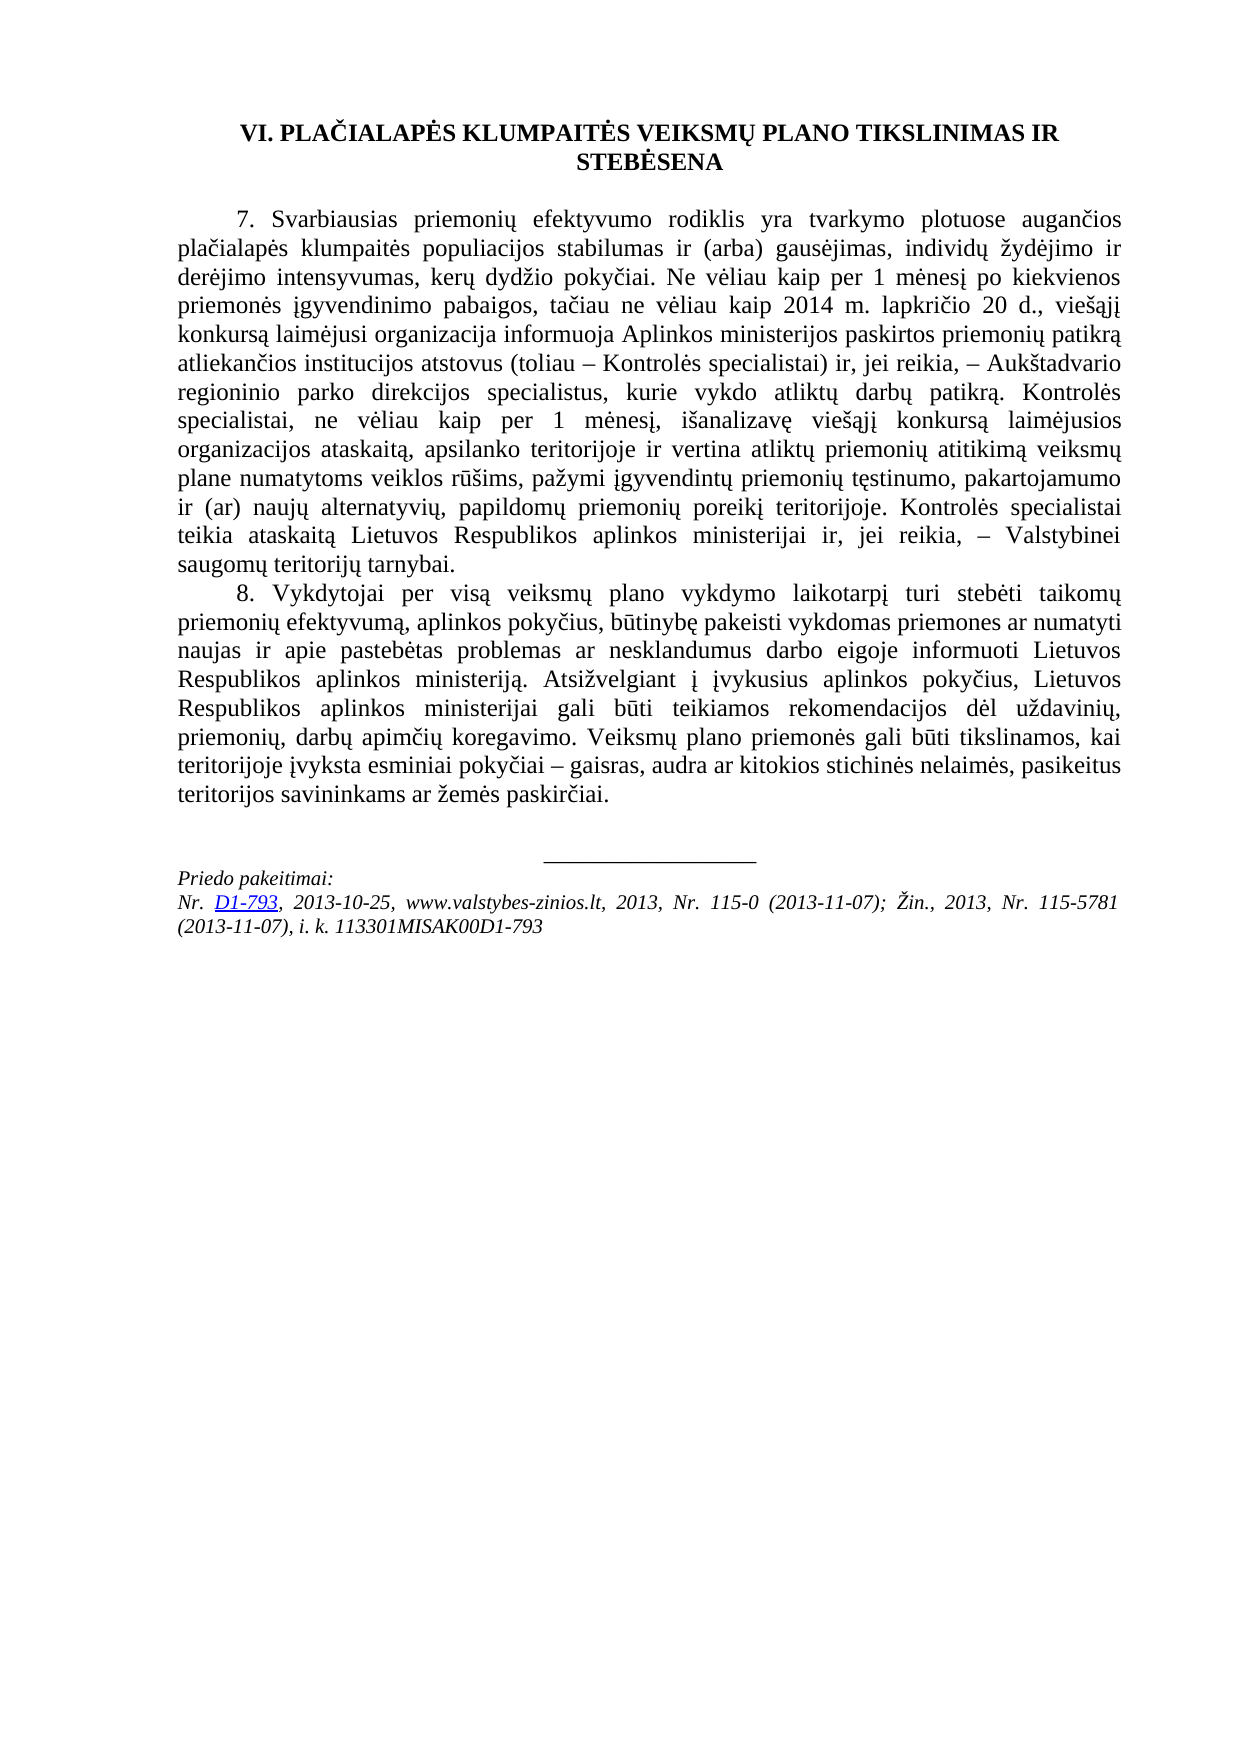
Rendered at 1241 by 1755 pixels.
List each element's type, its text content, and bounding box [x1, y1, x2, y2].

text 7. Svarbiausias priemonių efektyvumo rodiklis yra tvarkymo plotuose augančios plačialapės klumpaitės populiacijos stabilumas ir (arba) gausėjimas, individų žydėjimo ir derėjimo intensyvumas, kerų dydžio pokyčiai. Ne vėliau kaip per 1 mėnesį po kiekvienos priemonės įgyvendinimo pabaigos, tačiau ne vėliau kaip 2014 m. lapkričio 20 d., viešąjį konkursą laimėjusi organizacija informuoja Aplinkos ministerijos paskirtos priemonių patikrą atliekančios institucijos atstovus (toliau – Kontrolės specialistai) ir, jei reikia, – Aukštadvario regioninio parko direkcijos specialistus, kurie vykdo atliktų darbų patikrą. Kontrolės specialistai, ne vėliau kaip per 1 mėnesį, išanalizavę viešąjį konkursą laimėjusios organizacijos ataskaitą, apsilanko teritorijoje ir vertina atliktų priemonių atitikimą veiksmų plane numatytoms veiklos rūšims, pažymi įgyvendintų priemonių tęstinumo, pakartojamumo ir (ar) naujų alternatyvių, papildomų priemonių poreikį teritorijoje. Kontrolės specialistai teikia ataskaitą Lietuvos Respublikos aplinkos ministerijai ir, jei reikia, – Valstybinei saugomų teritorijų tarnybai. [177, 204, 1122, 578]
text _________________ [177, 837, 1122, 866]
text VI. PLAČIALAPĖS KLUMPAITĖS VEIKSMŲ PLANO TIKSLINIMAS IR STEBĖSENA [177, 118, 1122, 176]
text 8. Vykdytojai per visą veiksmų plano vykdymo laikotarpį turi stebėti taikomų priemonių efektyvumą, aplinkos pokyčius, būtinybę pakeisti vykdomas priemones ar numatyti naujas ir apie pastebėtas problemas ar nesklandumus darbo eigoje informuoti Lietuvos Respublikos aplinkos ministeriją. Atsižvelgiant į įvykusius aplinkos pokyčius, Lietuvos Respublikos aplinkos ministerijai gali būti teikiamos rekomendacijos dėl uždavinių, priemonių, darbų apimčių koregavimo. Veiksmų plano priemonės gali būti tikslinamos, kai teritorijoje įvyksta esminiai pokyčiai – gaisras, audra ar kitokios stichinės nelaimės, pasikeitus teritorijos savininkams ar žemės paskirčiai. [177, 578, 1122, 808]
text Priedo pakeitimai: [177, 866, 1122, 890]
text Nr. D1-793, 2013-10-25, www.valstybes-zinios.lt, 2013, Nr. 115-0 (2013-11-07); Žin., 2013, Nr. 115-5781 (2013-11-07), i. k. 113301MISAK00D1-793 [177, 890, 1122, 938]
